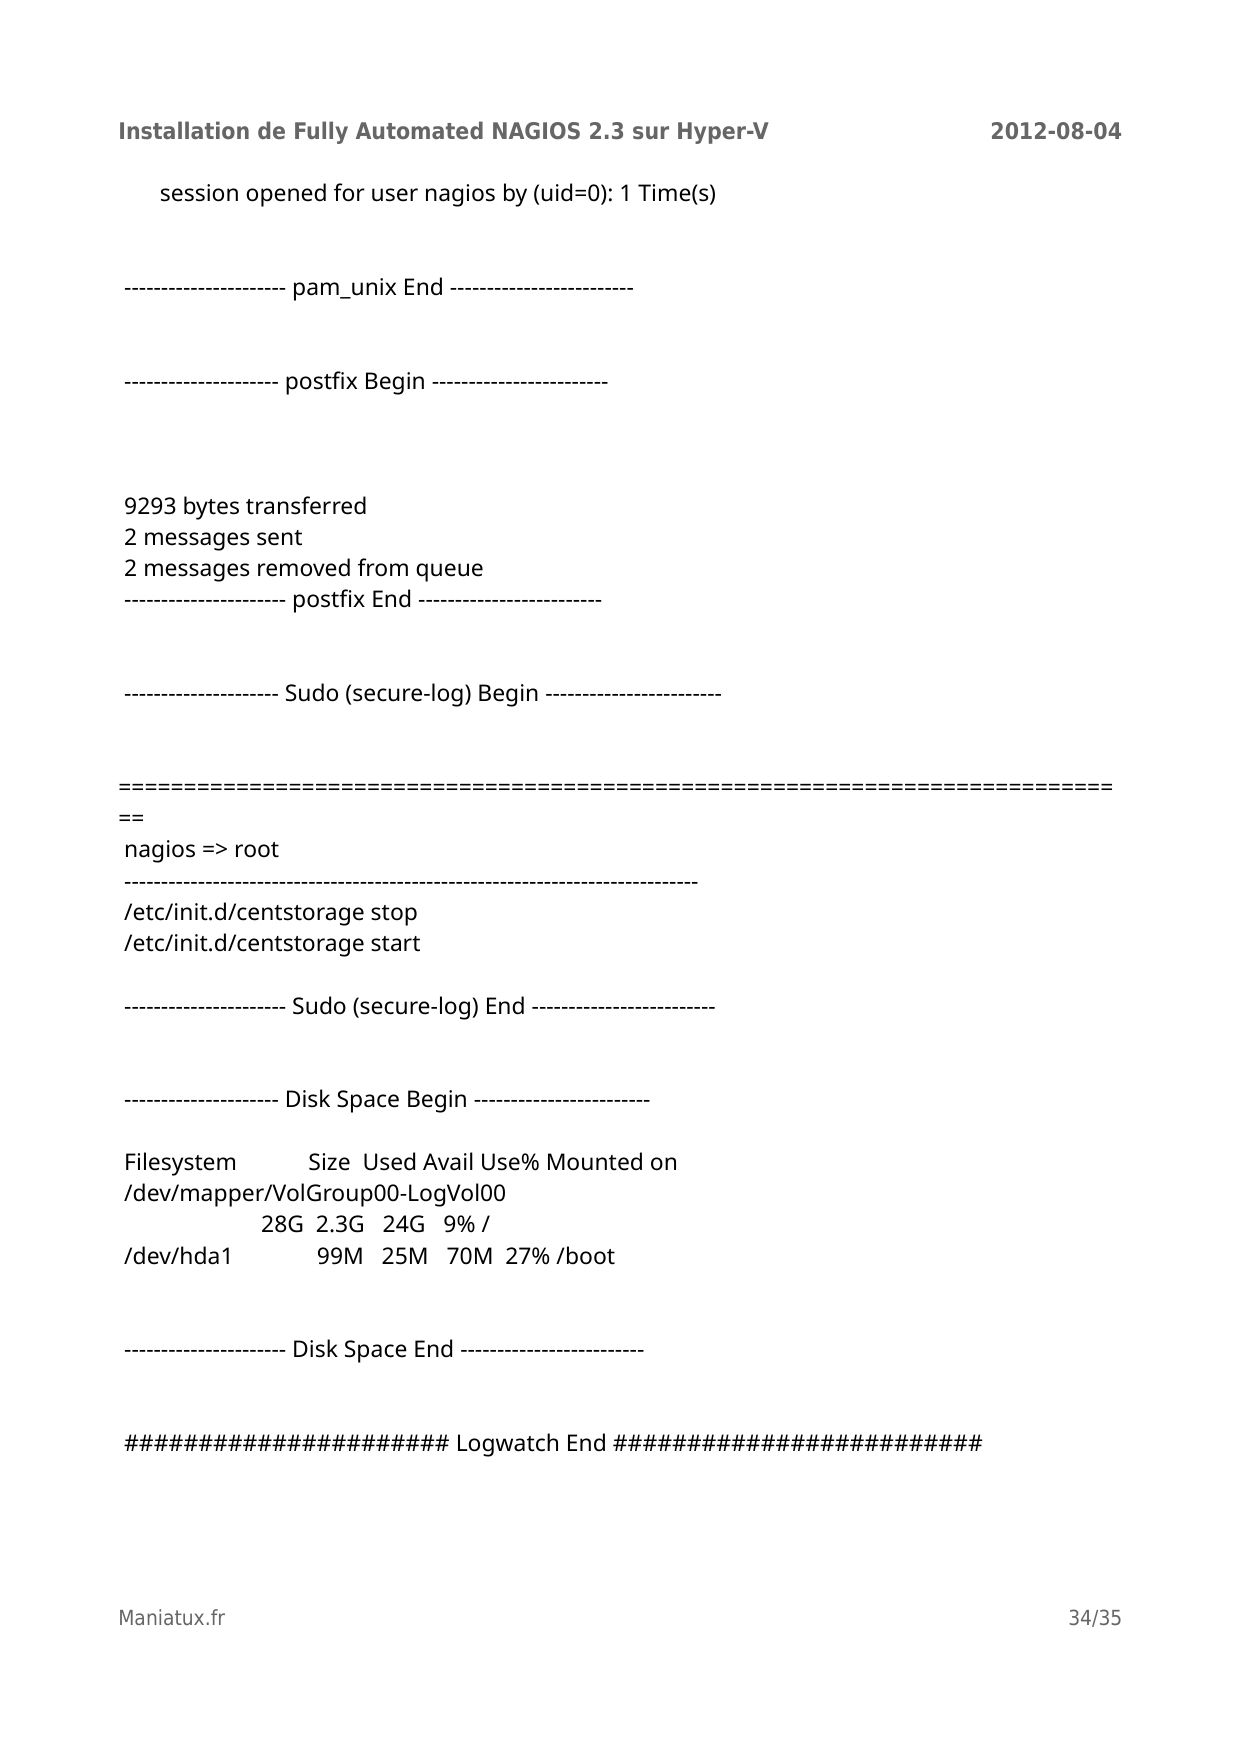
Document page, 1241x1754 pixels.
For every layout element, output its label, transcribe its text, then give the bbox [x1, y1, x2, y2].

text /etc/init.d/centstorage stop [118, 896, 1122, 927]
text nagios => root [118, 833, 1122, 864]
text --------------------- Disk Space Begin ------------------------ [118, 1083, 1122, 1114]
text ---------------------- Sudo (secure-log) End ------------------------- [118, 989, 1122, 1021]
text ###################### Logwatch End ######################### [118, 1427, 1122, 1458]
text --------------------- postfix Begin ------------------------ [118, 364, 1122, 396]
text ---------------------- pam_unix End ------------------------- [118, 271, 1122, 302]
text /dev/mapper/VolGroup00-LogVol00 [118, 1177, 1122, 1208]
text /dev/hda1 99M 25M 70M 27% /boot [118, 1239, 1122, 1271]
text 2 messages sent [118, 521, 1122, 552]
text --------------------- Sudo (secure-log) Begin ------------------------ [118, 677, 1122, 708]
text ---------------------- Disk Space End ------------------------- [118, 1333, 1122, 1364]
text session opened for user nagios by (uid=0): 1 Time(s) [118, 177, 1122, 208]
text ------------------------------------------------------------------------------ [118, 864, 1122, 896]
text ---------------------- postfix End ------------------------- [118, 583, 1122, 614]
text 9293 bytes transferred [118, 489, 1122, 521]
text ============================================================================== [118, 739, 1122, 833]
text 28G 2.3G 24G 9% / [118, 1208, 1122, 1239]
text /etc/init.d/centstorage start [118, 927, 1122, 958]
text Filesystem Size Used Avail Use% Mounted on [118, 1146, 1122, 1177]
text 2 messages removed from queue [118, 552, 1122, 583]
